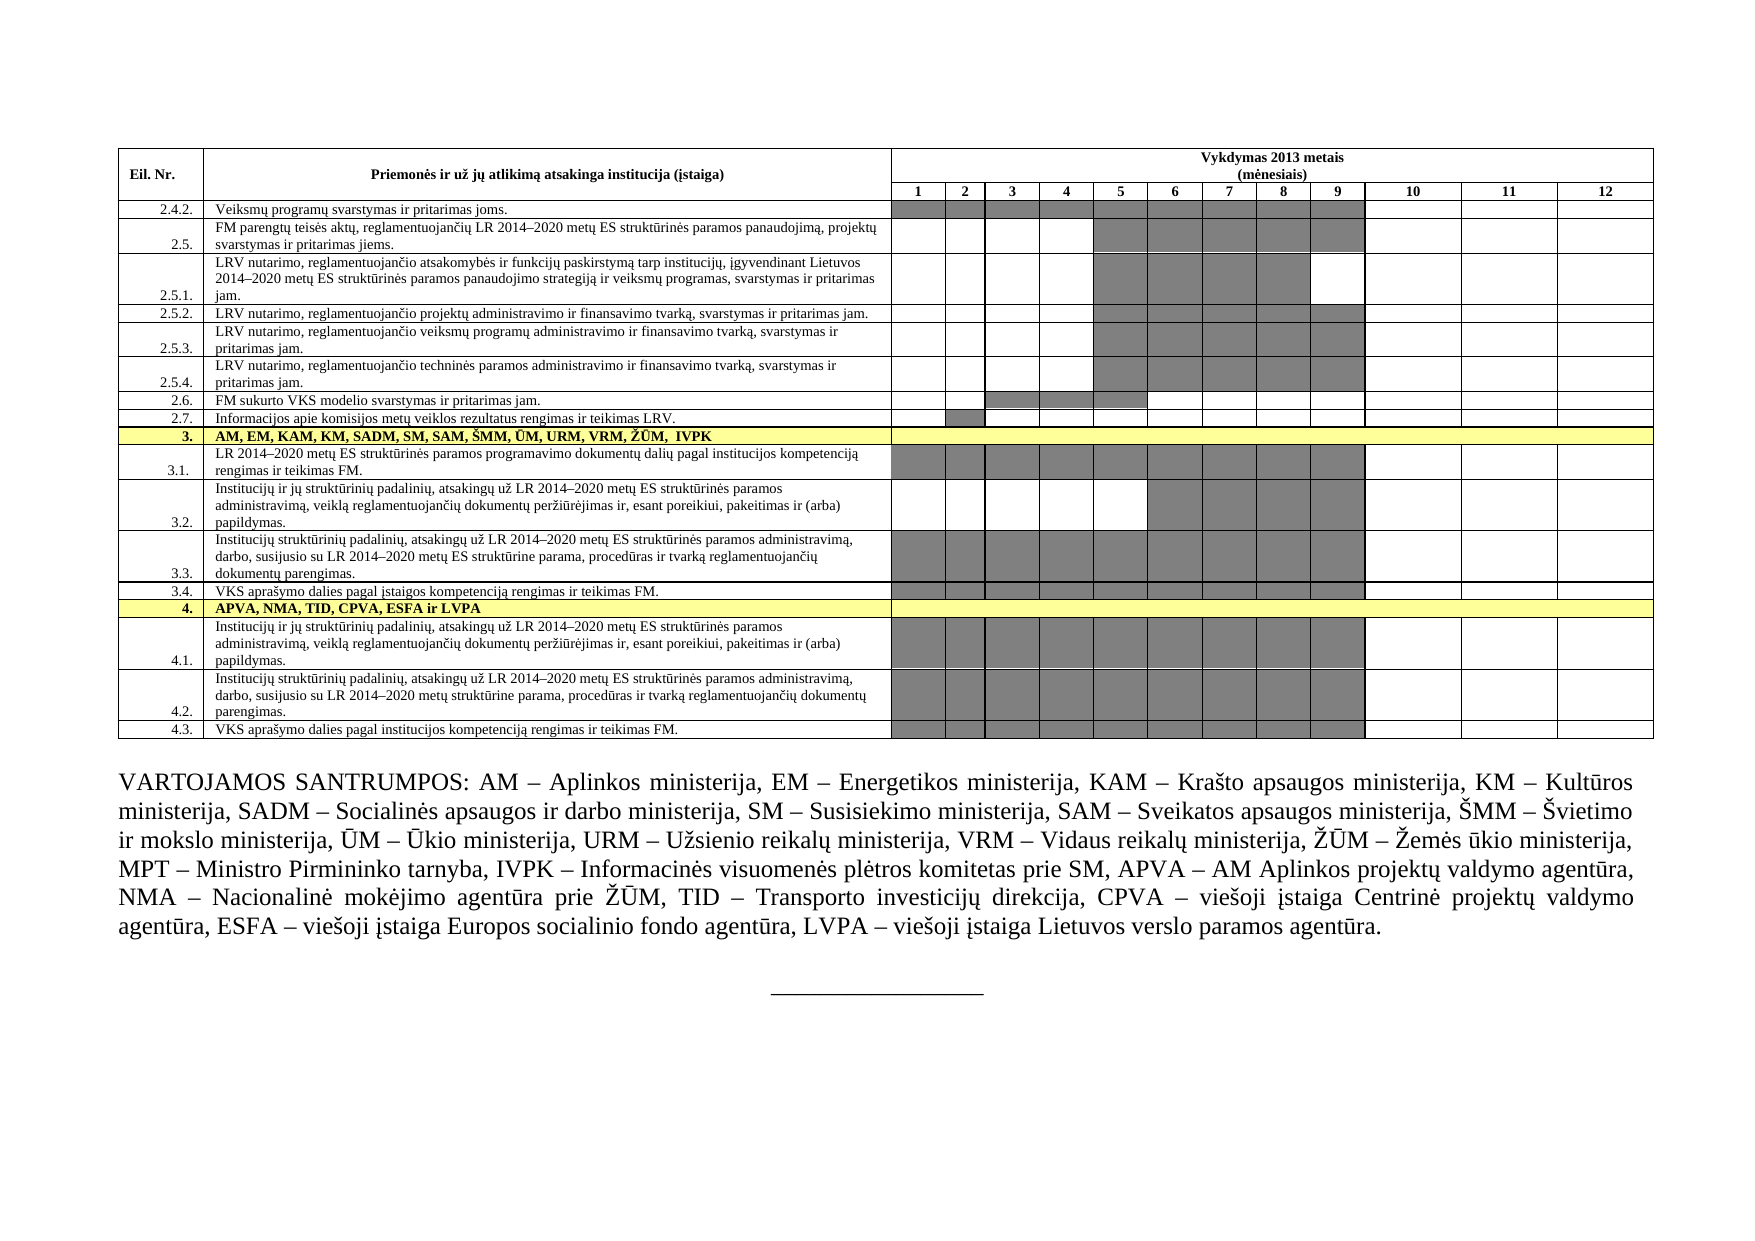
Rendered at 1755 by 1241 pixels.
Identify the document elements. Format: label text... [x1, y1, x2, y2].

table_cell 4 [1040, 183, 1093, 200]
table_cell [1203, 392, 1256, 408]
table_cell [1462, 445, 1557, 479]
table_cell [892, 254, 945, 304]
table_cell 7 [1203, 183, 1256, 200]
table_cell [1311, 618, 1364, 668]
table_cell [1558, 618, 1653, 668]
table_cell [892, 721, 945, 738]
table_cell [1366, 583, 1461, 599]
table_cell [1462, 201, 1557, 218]
table_cell [1094, 201, 1147, 218]
table_cell [1094, 392, 1147, 408]
table_cell [1462, 670, 1557, 720]
table_cell [1558, 219, 1653, 252]
table_cell 3.2. [119, 480, 203, 530]
table_cell [1257, 392, 1310, 408]
table_cell 4.2. [119, 670, 203, 720]
table_cell 3.3. [119, 531, 203, 581]
table_cell [1203, 323, 1256, 356]
table_cell 4.1. [119, 618, 203, 668]
table_cell [1558, 480, 1653, 530]
table_cell [946, 254, 984, 304]
table_cell [986, 254, 1039, 304]
table_cell [986, 583, 1039, 599]
table_cell [1257, 357, 1310, 391]
table_cell [1366, 410, 1461, 426]
table_cell [1257, 480, 1310, 530]
table_cell APVA, NMA, TID, CPVA, ESFA ir LVPA [204, 600, 891, 617]
table_cell [1366, 357, 1461, 391]
table_cell [1462, 721, 1557, 738]
table_cell [1558, 531, 1653, 581]
table_cell [1040, 323, 1093, 356]
table_cell Informacijos apie komisijos metų veiklos rezultatus rengimas ir teikimas LRV. [204, 410, 891, 426]
table_cell [1148, 445, 1202, 479]
table_cell [1311, 531, 1364, 581]
table_cell [1558, 323, 1653, 356]
table_cell [1148, 618, 1202, 668]
table_cell [946, 670, 984, 720]
table_cell [1094, 305, 1147, 322]
table_cell [1040, 670, 1093, 720]
table_cell 2.5.2. [119, 305, 203, 322]
table_cell [986, 323, 1039, 356]
table_cell [946, 357, 984, 391]
table_cell [986, 219, 1039, 252]
table_cell [1148, 410, 1202, 426]
table_cell [1148, 583, 1202, 599]
table_cell [1311, 357, 1364, 391]
table_cell [1366, 305, 1461, 322]
table_cell [1094, 480, 1147, 530]
table_cell [1558, 583, 1653, 599]
table_cell [1366, 219, 1461, 252]
table_cell 12 [1558, 183, 1653, 200]
table_cell Institucijų ir jų struktūrinių padalinių, atsakingų už LR 2014–2020 metų ES struktūrinės paramos administravimą, veiklą reglamentuojančių dokumentų peržiūrėjimas ir, esant poreikiui, pakeitimas ir (arba) papildymas. [204, 618, 891, 668]
table_cell [892, 219, 945, 252]
table_cell [1366, 323, 1461, 356]
table_cell 2.5. [119, 219, 203, 252]
table_cell [1148, 254, 1202, 304]
table_cell [1148, 323, 1202, 356]
table_cell [1366, 201, 1461, 218]
table_cell 4.3. [119, 721, 203, 738]
table_cell [1203, 531, 1256, 581]
table_cell [1558, 410, 1653, 426]
table_cell [1148, 721, 1202, 738]
table_cell [1462, 305, 1557, 322]
table_cell [1040, 357, 1093, 391]
table_cell Veiksmų programų svarstymas ir pritarimas joms. [204, 201, 891, 218]
table_cell LRV nutarimo, reglamentuojančio atsakomybės ir funkcijų paskirstymą tarp institucijų, įgyvendinant Lietuvos 2014–2020 metų ES struktūrinės paramos panaudojimo strategiją ir veiksmų programas, svarstymas ir pritarimas jam. [204, 254, 891, 304]
table_cell [1366, 531, 1461, 581]
table_cell 2.7. [119, 410, 203, 426]
table_cell [1094, 531, 1147, 581]
table_cell [1203, 410, 1256, 426]
table_cell [946, 618, 984, 668]
table_cell Institucijų struktūrinių padalinių, atsakingų už LR 2014–2020 metų ES struktūrinės paramos administravimą, darbo, susijusio su LR 2014–2020 metų ES struktūrine parama, procedūras ir tvarką reglamentuojančių dokumentų parengimas. [204, 531, 891, 581]
table_cell 2.4.2. [119, 201, 203, 218]
table_cell [1462, 583, 1557, 599]
table_cell [1366, 670, 1461, 720]
table_cell [1558, 670, 1653, 720]
table_cell [1462, 618, 1557, 668]
table_cell [1462, 254, 1557, 304]
table_cell [1558, 201, 1653, 218]
table_cell [1040, 618, 1093, 668]
table_cell [986, 392, 1039, 408]
table_cell [1462, 531, 1557, 581]
table_cell [892, 201, 945, 218]
table_cell [1148, 219, 1202, 252]
table_cell [892, 305, 945, 322]
table_cell [1203, 583, 1256, 599]
table_cell [1257, 254, 1310, 304]
table_cell [1040, 219, 1093, 252]
table_cell [1366, 618, 1461, 668]
table_cell 2.5.3. [119, 323, 203, 356]
table_cell [1462, 219, 1557, 252]
table_cell [1257, 583, 1310, 599]
table_cell [1203, 201, 1256, 218]
table_cell [1094, 219, 1147, 252]
table_cell [1311, 392, 1364, 408]
table_cell [946, 305, 984, 322]
table_cell [1148, 201, 1202, 218]
table_cell [1366, 254, 1461, 304]
table_cell [892, 480, 945, 530]
table_cell [946, 392, 984, 408]
table_cell [1558, 254, 1653, 304]
table_cell [1203, 480, 1256, 530]
table_cell [1040, 392, 1093, 408]
table_cell 3.1. [119, 445, 203, 479]
table_cell [1148, 357, 1202, 391]
table_cell [1311, 219, 1364, 252]
table_cell [1203, 254, 1256, 304]
table_cell [892, 618, 945, 668]
table_cell 2.5.4. [119, 357, 203, 391]
table_cell [986, 721, 1039, 738]
table_cell [1094, 670, 1147, 720]
table_cell 3. [119, 428, 203, 444]
table_cell [1094, 618, 1147, 668]
table_cell [1311, 670, 1364, 720]
table_cell 11 [1462, 183, 1557, 200]
table_header Vykdymas 2013 metais (mėnesiais) [892, 149, 1653, 182]
table_cell LR 2014–2020 metų ES struktūrinės paramos programavimo dokumentų dalių pagal institucijos kompetenciją rengimas ir teikimas FM. [204, 445, 891, 479]
table_cell VKS aprašymo dalies pagal institucijos kompetenciją rengimas ir teikimas FM. [204, 721, 891, 738]
table_cell AM, EM, KAM, KM, SADM, SM, SAM, ŠMM, ŪM, URM, VRM, ŽŪM, IVPK [204, 428, 891, 444]
table_cell [1094, 445, 1147, 479]
table_cell 9 [1311, 183, 1364, 200]
table_cell [1040, 480, 1093, 530]
table_cell 3.4. [119, 583, 203, 599]
table_cell [1257, 201, 1310, 218]
table_cell [986, 410, 1039, 426]
text _________________ [118, 969, 1636, 997]
table_cell [1040, 410, 1093, 426]
table_cell [1203, 670, 1256, 720]
table_cell [1311, 305, 1364, 322]
table_cell 6 [1148, 183, 1202, 200]
table_cell [986, 357, 1039, 391]
table_cell [1094, 323, 1147, 356]
table_cell [892, 600, 1653, 617]
table_cell [1311, 721, 1364, 738]
table_cell [1094, 254, 1147, 304]
table_cell [1311, 445, 1364, 479]
table_header Eil. Nr. [119, 149, 203, 200]
table_cell [1257, 531, 1310, 581]
table_cell LRV nutarimo, reglamentuojančio techninės paramos administravimo ir finansavimo tvarką, svarstymas ir pritarimas jam. [204, 357, 891, 391]
table_cell [1203, 357, 1256, 391]
table_cell [1462, 410, 1557, 426]
table_cell [1558, 392, 1653, 408]
table_cell [986, 480, 1039, 530]
table_cell [1148, 670, 1202, 720]
table_cell [1558, 305, 1653, 322]
table_cell [1203, 219, 1256, 252]
table_cell [1094, 410, 1147, 426]
table_cell [1094, 583, 1147, 599]
table_cell 8 [1257, 183, 1310, 200]
table_cell 1 [892, 183, 945, 200]
table_cell [1148, 480, 1202, 530]
table_cell [1040, 583, 1093, 599]
table_cell [986, 445, 1039, 479]
table_cell 3 [986, 183, 1039, 200]
table_cell 2 [946, 183, 984, 200]
table_cell [1257, 305, 1310, 322]
table_cell [1257, 323, 1310, 356]
table_cell [1257, 445, 1310, 479]
table_cell 10 [1366, 183, 1461, 200]
table_header Priemonės ir už jų atlikimą atsakinga institucija (įstaiga) [204, 149, 891, 200]
table_cell [1558, 357, 1653, 391]
table_cell VKS aprašymo dalies pagal įstaigos kompetenciją rengimas ir teikimas FM. [204, 583, 891, 599]
table_cell [892, 410, 945, 426]
table_cell [1462, 392, 1557, 408]
table_cell 2.5.1. [119, 254, 203, 304]
table_cell [946, 219, 984, 252]
table_cell [1148, 305, 1202, 322]
table_cell [1462, 357, 1557, 391]
table_cell [1203, 618, 1256, 668]
table_cell 4. [119, 600, 203, 617]
table_cell [1203, 305, 1256, 322]
table_cell [946, 531, 984, 581]
table_cell [1040, 531, 1093, 581]
table_cell [1311, 323, 1364, 356]
table_cell [892, 323, 945, 356]
table_cell [986, 305, 1039, 322]
table_cell [1257, 410, 1310, 426]
table_cell [946, 410, 984, 426]
table_cell [1094, 357, 1147, 391]
table_cell [1203, 721, 1256, 738]
table_cell [986, 531, 1039, 581]
table_cell [1094, 721, 1147, 738]
table_cell [892, 670, 945, 720]
table_cell [946, 445, 984, 479]
table_cell [1311, 254, 1364, 304]
table_cell FM parengtų teisės aktų, reglamentuojančių LR 2014–2020 metų ES struktūrinės paramos panaudojimą, projektų svarstymas ir pritarimas jiems. [204, 219, 891, 252]
table_cell 2.6. [119, 392, 203, 408]
table_cell [986, 670, 1039, 720]
table_cell LRV nutarimo, reglamentuojančio projektų administravimo ir finansavimo tvarką, svarstymas ir pritarimas jam. [204, 305, 891, 322]
table_cell [1366, 445, 1461, 479]
table_cell [1203, 445, 1256, 479]
table_cell FM sukurto VKS modelio svarstymas ir pritarimas jam. [204, 392, 891, 408]
table_cell [1311, 201, 1364, 218]
table_cell [1040, 201, 1093, 218]
table_cell [1558, 445, 1653, 479]
table_cell [892, 531, 945, 581]
table_cell [986, 618, 1039, 668]
table_cell [1257, 618, 1310, 668]
table_cell [1311, 410, 1364, 426]
table_cell [946, 583, 984, 599]
table_cell [1257, 219, 1310, 252]
table_cell [1040, 721, 1093, 738]
table_cell [1257, 670, 1310, 720]
table_cell [1366, 480, 1461, 530]
table_cell [1462, 323, 1557, 356]
table_cell [892, 357, 945, 391]
table_cell [1257, 721, 1310, 738]
table_cell [892, 428, 1653, 444]
table_cell [1311, 480, 1364, 530]
table_cell [1040, 445, 1093, 479]
table_cell [946, 201, 984, 218]
table_cell Institucijų struktūrinių padalinių, atsakingų už LR 2014–2020 metų ES struktūrinės paramos administravimą, darbo, susijusio su LR 2014–2020 metų struktūrine parama, procedūras ir tvarką reglamentuojančių dokumentų parengimas. [204, 670, 891, 720]
table_cell Institucijų ir jų struktūrinių padalinių, atsakingų už LR 2014–2020 metų ES struktūrinės paramos administravimą, veiklą reglamentuojančių dokumentų peržiūrėjimas ir, esant poreikiui, pakeitimas ir (arba) papildymas. [204, 480, 891, 530]
table_cell [892, 583, 945, 599]
table_cell LRV nutarimo, reglamentuojančio veiksmų programų administravimo ir finansavimo tvarką, svarstymas ir pritarimas jam. [204, 323, 891, 356]
table_cell [1462, 480, 1557, 530]
table_cell [892, 392, 945, 408]
table_cell [891, 445, 945, 479]
table_cell [1366, 721, 1461, 738]
table_cell [946, 323, 984, 356]
table_cell 5 [1094, 183, 1147, 200]
text VARTOJAMOS SANTRUMPOS: AM – Aplinkos ministerija, EM – Energetikos ministerija, KAM – Krašto apsaugos ministerija, KM – Kultūros ministerija, SADM – Socialinės apsaugos ir darbo ministerija, SM – Susisiekimo ministerija, SAM – Sveikatos apsaugos ministerija, ŠMM – Švietimo ir mokslo ministerija, ŪM – Ūkio ministerija, URM – Užsienio reikalų ministerija, VRM – Vidaus reikalų ministerija, ŽŪM – Žemės ūkio ministerija, MPT – Ministro Pirmininko tarnyba, IVPK – Informacinės visuomenės plėtros komitetas prie SM, APVA – AM Aplinkos projektų valdymo agentūra, NMA – Nacionalinė mokėjimo agentūra prie ŽŪM, TID – Transporto investicijų direkcija, CPVA – viešoji įstaiga Centrinė projektų valdymo agentūra, ESFA – viešoji įstaiga Europos socialinio fondo agentūra, LVPA – viešoji įstaiga Lietuvos verslo paramos agentūra. [118, 767, 1636, 940]
table_cell [986, 201, 1039, 218]
table_cell [946, 721, 984, 738]
table_cell [1311, 583, 1364, 599]
table_cell [1040, 305, 1093, 322]
table_cell [1148, 392, 1202, 408]
table_cell [1558, 721, 1653, 738]
table_cell [946, 480, 984, 530]
table_cell [1366, 392, 1461, 408]
table_cell [1148, 531, 1202, 581]
table_cell [1040, 254, 1093, 304]
